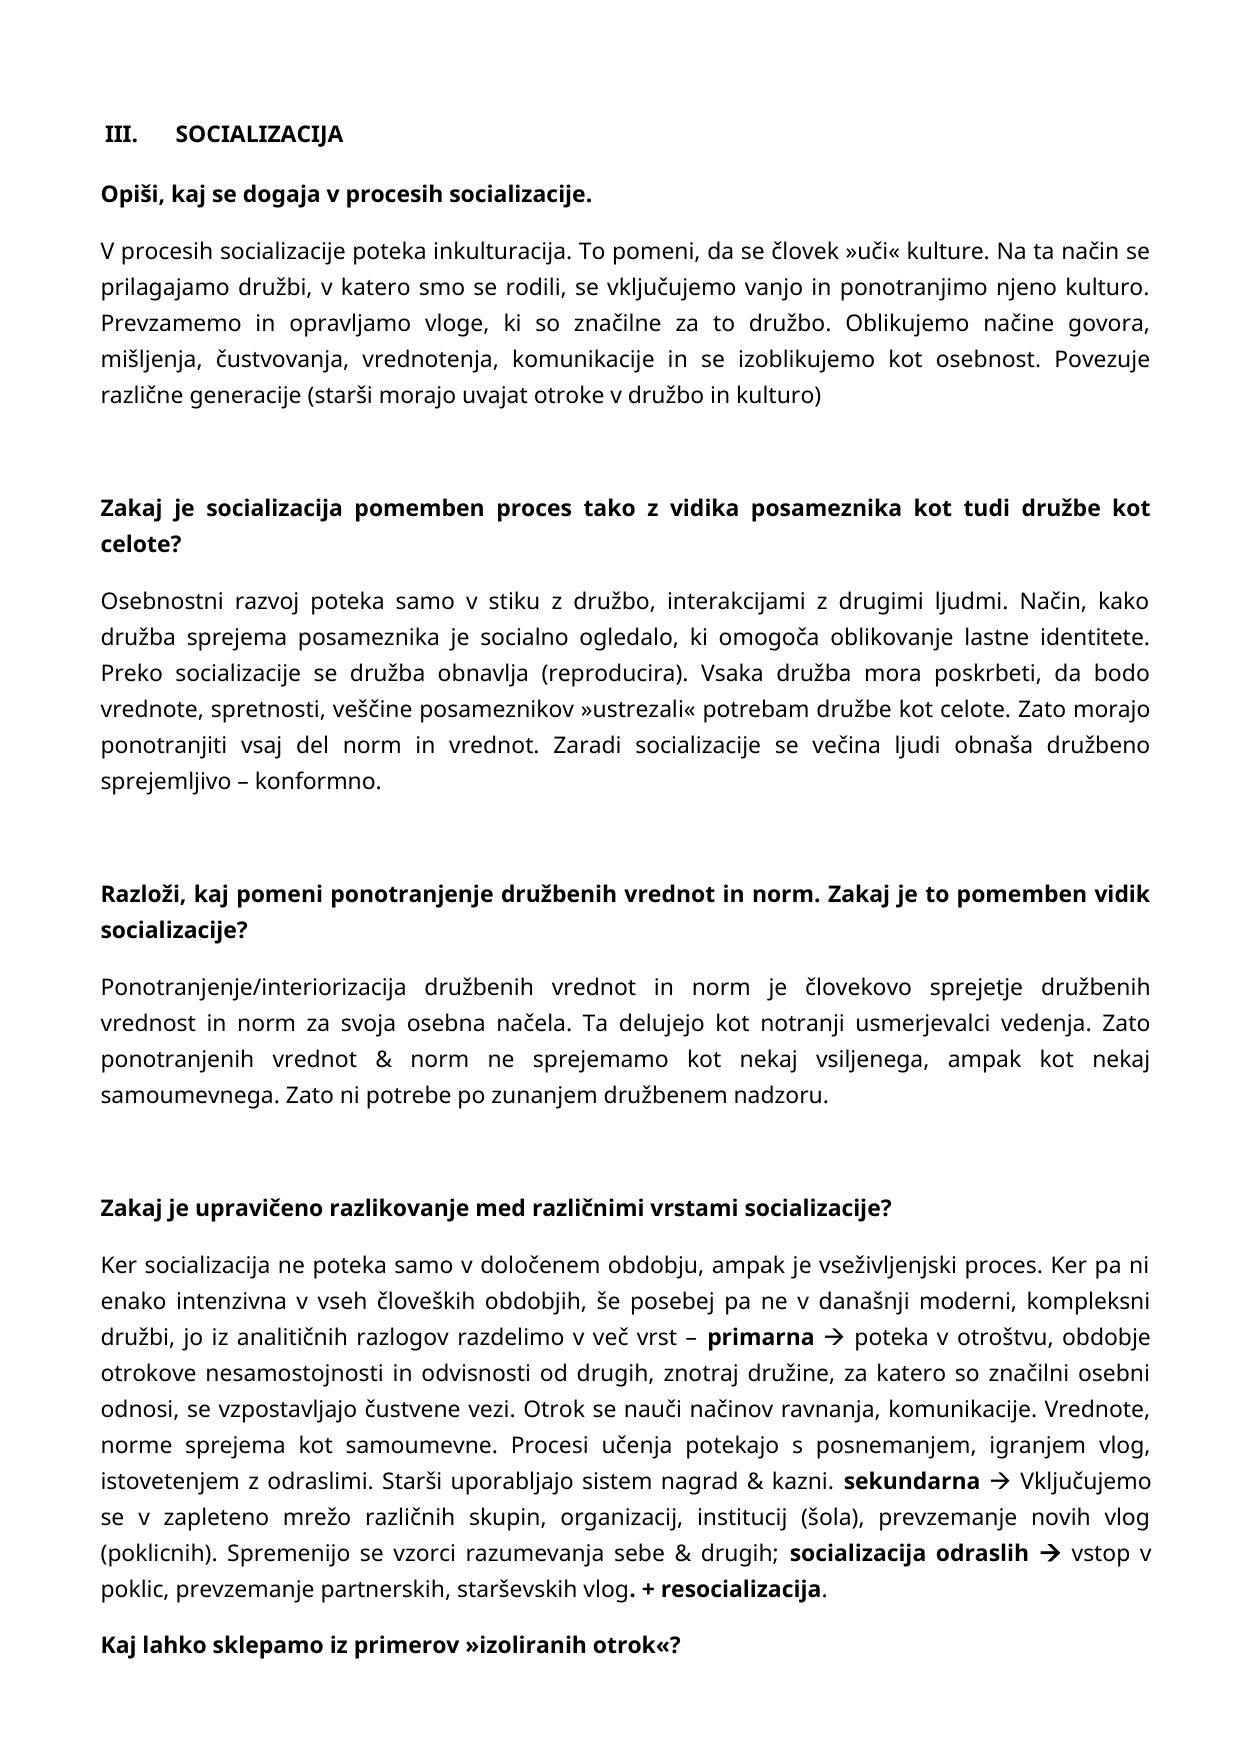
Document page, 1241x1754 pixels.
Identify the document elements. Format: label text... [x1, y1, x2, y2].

text Kaj lahko sklepamo iz primerov »izoliranih otrok«? [100, 1629, 1152, 1661]
text Zakaj je socializacija pomemben proces tako z vidika posameznika kot tudi družbe kot celote? [100, 492, 1152, 559]
text Razloži, kaj pomeni ponotranjenje družbenih vrednot in norm. Zakaj je to pomemben vidik socializacije? [100, 878, 1152, 945]
text Osebnostni razvoj poteka samo v stiku z družbo, interakcijami z drugimi ljudmi. Način, kako družba sprejema posameznika je socialno ogledalo, ki omogoča oblikovanje lastne identitete. Preko socializacije se družba obnavlja (reproducira). Vsaka družba mora poskrbeti, da bodo vrednote, spretnosti, veščine posameznikov »ustrezali« potrebam družbe kot celote. Zato morajo ponotranjiti vsaj del norm in vrednot. Zaradi socializacije se večina ljudi obnaša družbeno sprejemljivo – konformno. [100, 585, 1152, 796]
text Zakaj je upravičeno razlikovanje med različnimi vrstami socializacije? [100, 1192, 1152, 1223]
text Opiši, kaj se dogaja v procesih socializacije. [100, 178, 1152, 209]
list SOCIALIZACIJA [138, 118, 1152, 149]
text Ponotranjenje/interiorizacija družbenih vrednot in norm je človekovo sprejetje družbenih vrednost in norm za svoja osebna načela. Ta delujejo kot notranji usmerjevalci vedenja. Zato ponotranjenih vrednot & norm ne sprejemamo kot nekaj vsiljenega, ampak kot nekaj samoumevnega. Zato ni potrebe po zunanjem družbenem nadzoru. [100, 971, 1152, 1110]
text V procesih socializacije poteka inkulturacija. To pomeni, da se človek »uči« kulture. Na ta način se prilagajamo družbi, v katero smo se rodili, se vključujemo vanjo in ponotranjimo njeno kulturo. Prevzamemo in opravljamo vloge, ki so značilne za to družbo. Oblikujemo načine govora, mišljenja, čustvovanja, vrednotenja, komunikacije in se izoblikujemo kot osebnost. Povezuje različne generacije (starši morajo uvajat otroke v družbo in kulturo) [100, 235, 1152, 410]
text Ker socializacija ne poteka samo v določenem obdobju, ampak je vseživljenjski proces. Ker pa ni enako intenzivna v vseh človeških obdobjih, še posebej pa ne v današnji moderni, kompleksni družbi, jo iz analitičnih razlogov razdelimo v več vrst – primarna  poteka v otroštvu, obdobje otrokove nesamostojnosti in odvisnosti od drugih, znotraj družine, za katero so značilni osebni odnosi, se vzpostavljajo čustvene vezi. Otrok se nauči načinov ravnanja, komunikacije. Vrednote, norme sprejema kot samoumevne. Procesi učenja potekajo s posnemanjem, igranjem vlog, istovetenjem z odraslimi. Starši uporabljajo sistem nagrad & kazni. sekundarna  Vključujemo se v zapleteno mrežo različnih skupin, organizacij, institucij (šola), prevzemanje novih vlog (poklicnih). Spremenijo se vzorci razumevanja sebe & drugih; socializacija odraslih  vstop v poklic, prevzemanje partnerskih, starševskih vlog. + resocializacija. [100, 1249, 1152, 1604]
